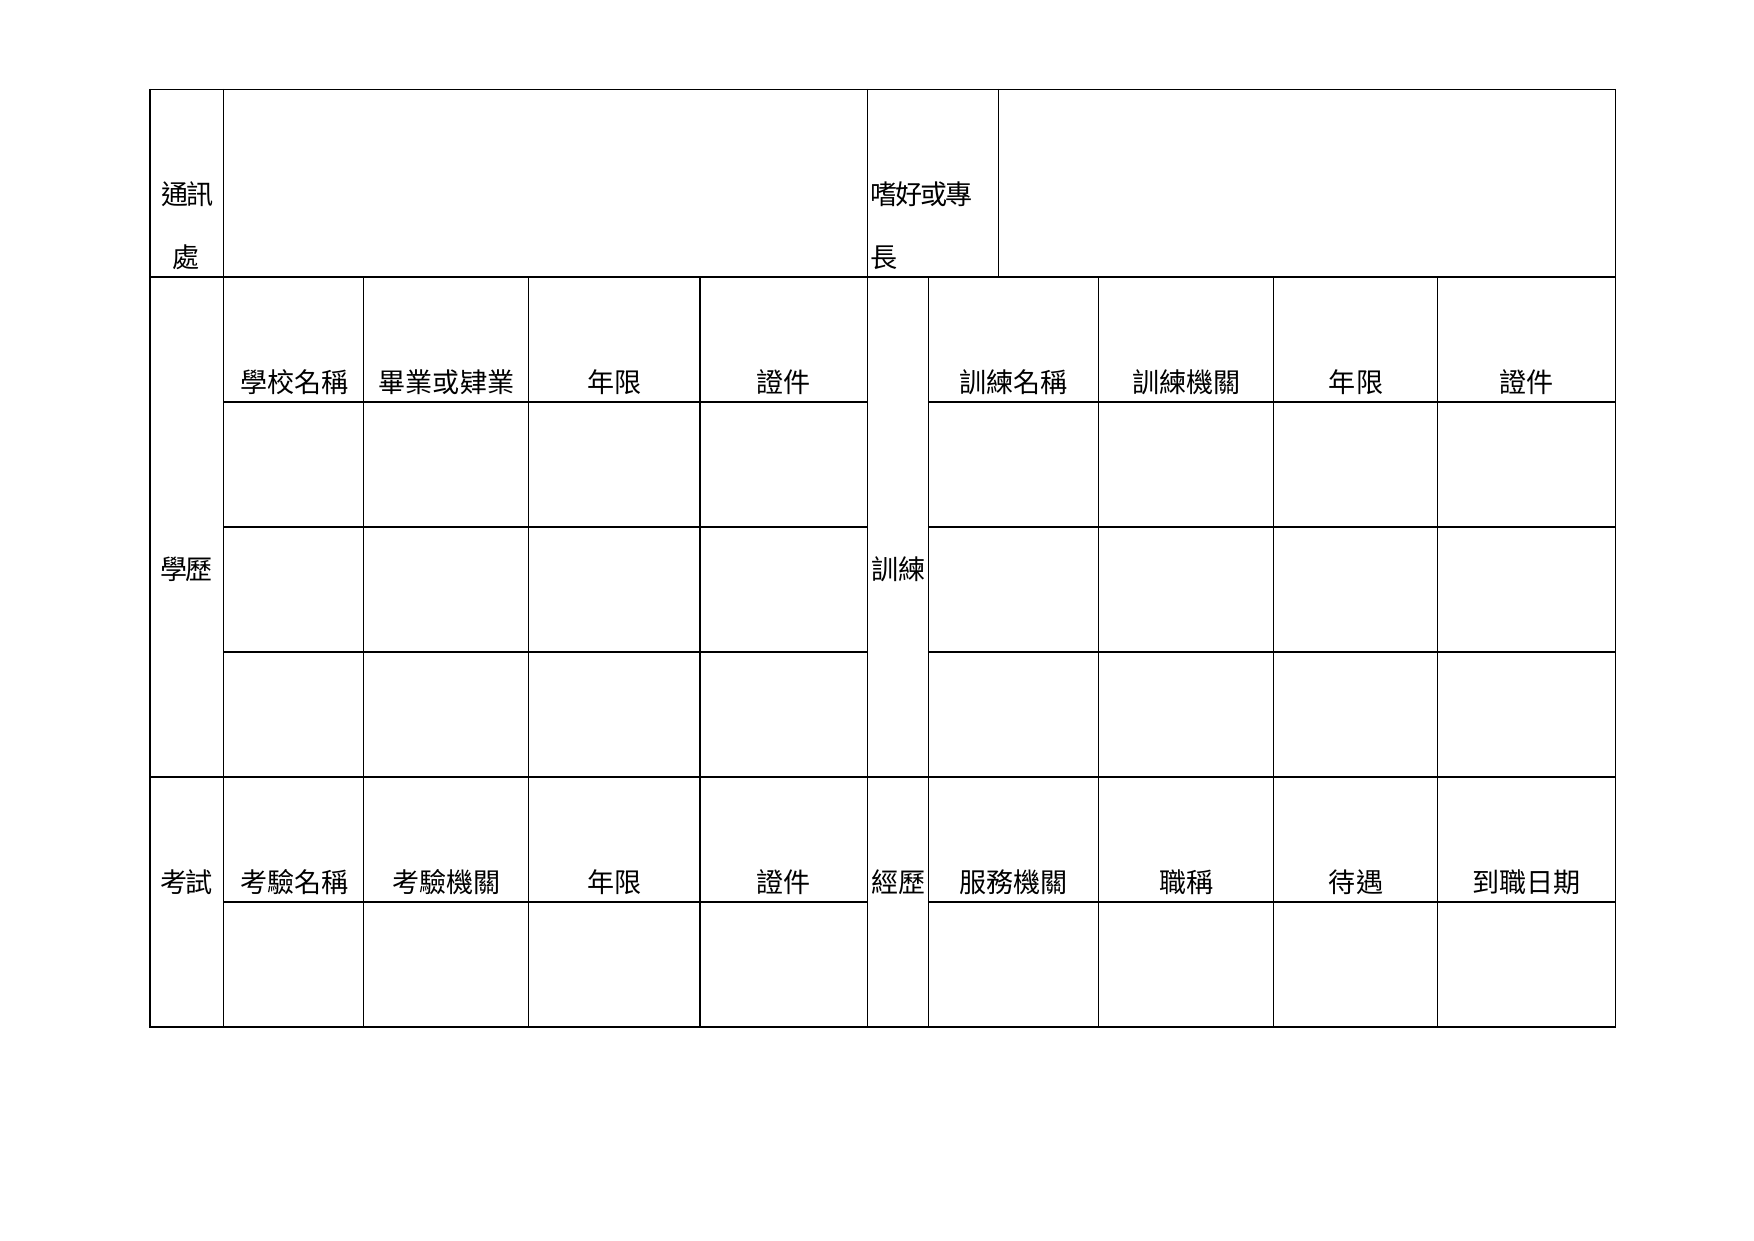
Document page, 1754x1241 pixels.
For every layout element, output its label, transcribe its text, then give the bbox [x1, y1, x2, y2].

table_cell [1099, 403, 1273, 526]
table_cell [1438, 653, 1615, 776]
table_cell 到職日期 [1438, 778, 1615, 901]
table_cell [1099, 653, 1273, 776]
table_cell [1438, 403, 1615, 526]
table_cell [529, 903, 699, 1026]
table_cell 考驗名稱 [224, 778, 363, 901]
table_cell [364, 528, 528, 651]
table_cell [364, 653, 528, 776]
table_cell [701, 903, 867, 1026]
table_cell [224, 528, 363, 651]
table_cell [1274, 528, 1437, 651]
table_cell 經歷 [868, 778, 928, 1026]
table_cell [224, 903, 363, 1026]
table_cell [1099, 903, 1273, 1026]
table_cell [1274, 903, 1437, 1026]
table_cell [529, 528, 699, 651]
table_cell [364, 403, 528, 526]
table_cell [529, 403, 699, 526]
table_cell 服務機關 [929, 778, 1098, 901]
table_cell 年限 [529, 278, 699, 401]
table_cell 證件 [701, 278, 867, 401]
table_cell 訓練名稱 [929, 278, 1098, 401]
table_cell 嗜好或專長 [868, 90, 998, 276]
table_cell [1099, 528, 1273, 651]
table_cell 通訊處 [151, 90, 223, 276]
table_cell [224, 90, 867, 276]
table_cell [1438, 528, 1615, 651]
table_cell 年限 [1274, 278, 1437, 401]
table_cell 證件 [701, 778, 867, 901]
table_cell [1438, 903, 1615, 1026]
table_cell 待遇 [1274, 778, 1437, 901]
table_cell [701, 403, 867, 526]
table_cell 訓練機關 [1099, 278, 1273, 401]
table_cell 考試 [151, 778, 223, 1026]
table_cell 考驗機關 [364, 778, 528, 901]
table_cell [529, 653, 699, 776]
table_cell [701, 528, 867, 651]
table_cell 學校名稱 [224, 278, 363, 401]
table_cell [1274, 653, 1437, 776]
table_cell [701, 653, 867, 776]
table_cell [364, 903, 528, 1026]
table_cell 學歷 [151, 278, 223, 776]
table_cell [929, 403, 1098, 526]
table_cell 訓練 [868, 278, 928, 776]
table_cell 畢業或肄業 [364, 278, 528, 401]
table_cell [999, 90, 1615, 276]
table_cell [929, 903, 1098, 1026]
table_cell 證件 [1438, 278, 1615, 401]
table_cell [224, 403, 363, 526]
table_cell [929, 528, 1098, 651]
table_cell [224, 653, 363, 776]
table_cell [1274, 403, 1437, 526]
table_cell 年限 [529, 778, 699, 901]
table_cell [929, 653, 1098, 776]
table_cell 職稱 [1099, 778, 1273, 901]
